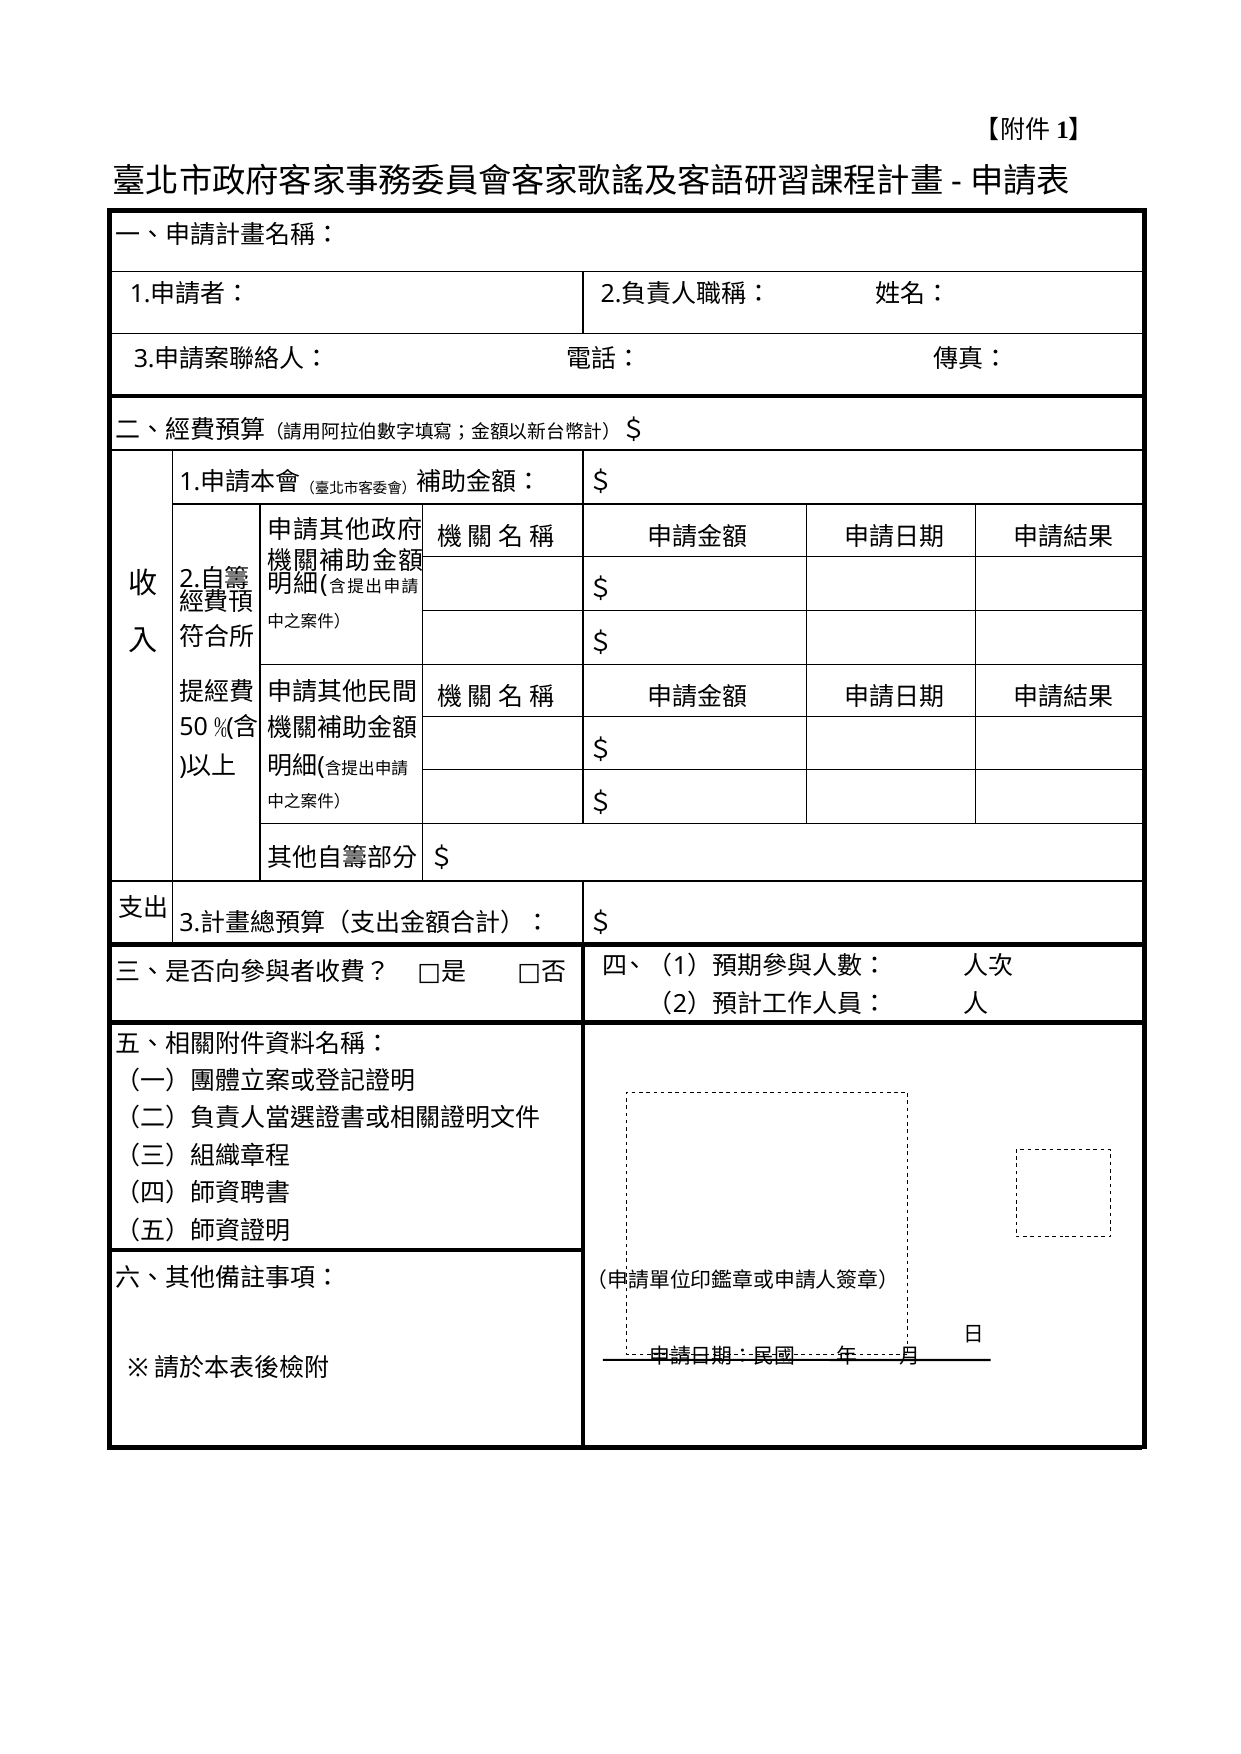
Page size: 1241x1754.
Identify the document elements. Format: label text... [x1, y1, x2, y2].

table_cell ＄ [584, 451, 1142, 503]
table_cell [423, 717, 582, 769]
table_cell 1.申請者： [112, 272, 582, 332]
table_cell ＄ [584, 717, 806, 769]
table_cell )以上 [173, 744, 259, 781]
table_cell [807, 770, 975, 823]
table_cell ＄ [584, 557, 806, 610]
table_cell 四、（1）預期參與人數： （2）預計工作人員： [585, 947, 939, 1020]
table_cell 提經費 [173, 672, 259, 708]
table_cell [807, 611, 975, 664]
table_cell 申請金額 [584, 665, 806, 716]
table_cell 2.自籌經費頇 符合所 [173, 548, 259, 672]
table_cell [173, 781, 259, 823]
table_cell [807, 717, 975, 769]
table_cell 申請金額 [584, 505, 806, 556]
table_cell [976, 770, 1142, 823]
table_cell [976, 557, 1142, 610]
subtitle 臺北市政府客家事務委員會客家歌謠及客語研習課程計畫 - 申請表 [112, 154, 1215, 202]
table_cell 中之案件） [261, 781, 422, 823]
table_cell 電話： [423, 334, 807, 393]
table_cell 機關補助金額明細(含提出申請 中之案件） [261, 548, 422, 664]
table_cell ＄ [584, 770, 806, 823]
table_cell 2.負責人職稱： 姓名： [584, 272, 1142, 332]
table_cell 五、相關附件資料名稱： （一）團體立案或登記證明 （二）負責人當選證書或相關證明文件 （三）組織章程 （四）師資聘書 （五）師資證明 [112, 1025, 581, 1247]
table_cell 明細(含提出申請 [261, 744, 422, 781]
table_cell 二、經費預算（請用阿拉伯數字填寫；金額以新台幣計）＄ [112, 398, 1142, 449]
table_cell 申請其他政府 [261, 505, 422, 547]
table_cell 支出 [112, 882, 172, 942]
table_cell ＄ [584, 611, 806, 664]
table_cell 申請日期 [807, 665, 975, 716]
table_cell 申請結果 [976, 665, 1142, 716]
table_cell □否 [488, 947, 581, 1020]
table_cell 申請其他民間 [261, 672, 422, 708]
table_cell 其他自籌部分 [261, 824, 422, 880]
table_cell ＄ [584, 882, 1142, 942]
table_cell 1.申請本會（臺北市客委會）補助金額： [173, 451, 582, 503]
table_cell 三、是否向參與者收費？ [112, 947, 400, 1020]
table_cell 3.申請案聯絡人： [112, 334, 423, 393]
table_cell [423, 611, 582, 664]
picture [214, 717, 227, 737]
table_cell 申請結果 [976, 505, 1142, 556]
table_cell [976, 611, 1142, 664]
table_cell 六、其他備註事項： [112, 1252, 581, 1320]
table_cell 50 (含 [173, 708, 259, 744]
table_cell 機 關 名 稱 [423, 505, 582, 556]
table_cell 機關補助金額 [261, 708, 422, 744]
text 【附件 1】 [52, 102, 1093, 148]
table_cell 3.計畫總預算（支出金額合計）： [173, 882, 582, 942]
table_header 一、申請計畫名稱： [112, 213, 1142, 271]
table_cell 傳真： [807, 334, 1142, 393]
table_cell ※ 請於本表後檢附 [112, 1320, 581, 1445]
table_cell 人次 人 [939, 947, 1142, 1020]
table_cell □是 [400, 947, 488, 1020]
table_cell [423, 770, 582, 823]
table_cell [173, 505, 259, 547]
table_cell [173, 823, 259, 880]
table_cell （申請單位印鑑章或申請人簽章） 申請日期：民國 年 月 [585, 1025, 939, 1445]
table_cell 機 關 名 稱 [423, 665, 582, 716]
table_cell [261, 665, 422, 672]
table_cell 申請日期 [807, 505, 975, 556]
table_cell 收入 [112, 451, 172, 880]
table_cell ＄ [423, 824, 1142, 880]
table_cell 日 [939, 1025, 1142, 1445]
table_cell [807, 557, 975, 610]
table_cell [423, 557, 582, 610]
table_cell [976, 717, 1142, 769]
